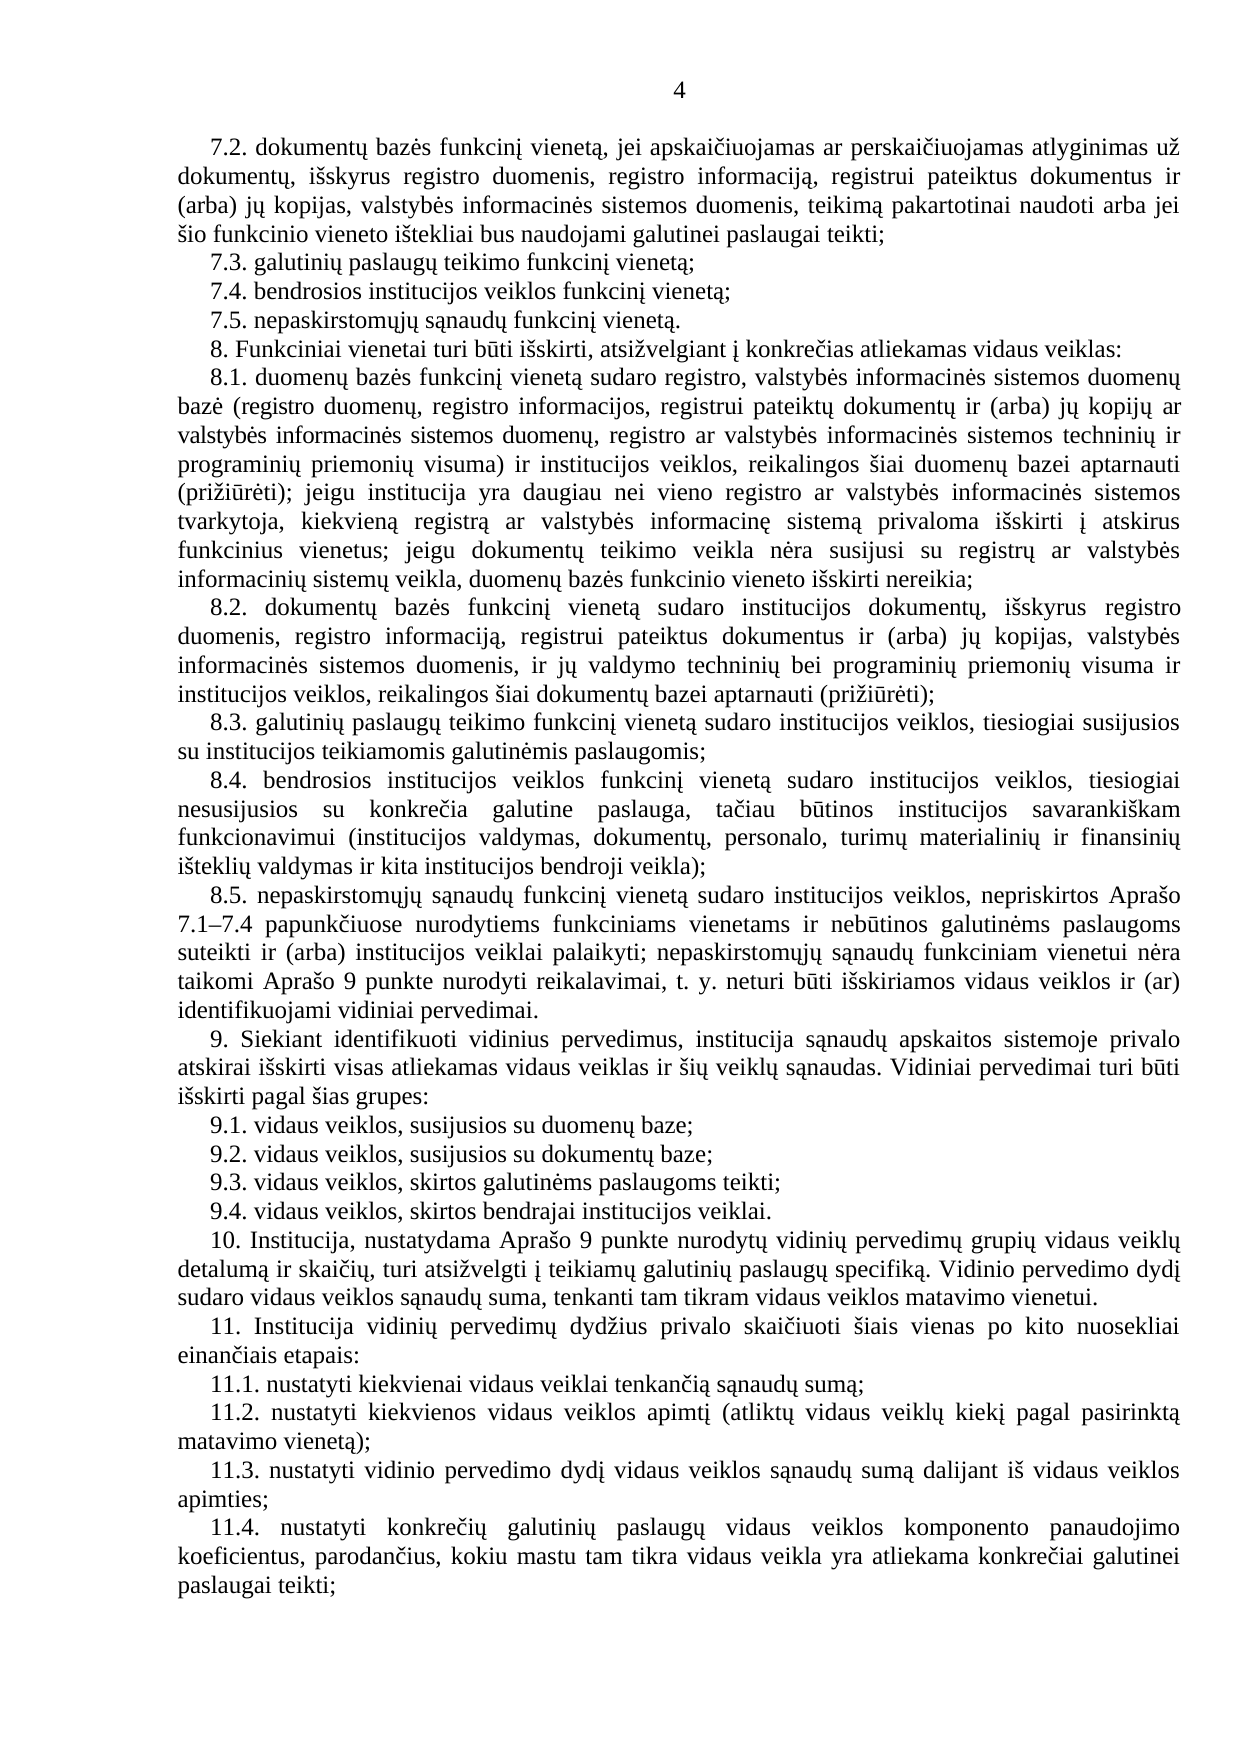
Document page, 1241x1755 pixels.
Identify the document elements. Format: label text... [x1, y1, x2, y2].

text 9.2. vidaus veiklos, susijusios su dokumentų baze; [177, 1139, 1181, 1167]
text 10. Institucija, nustatydama Aprašo 9 punkte nurodytų vidinių pervedimų grupių vidaus veiklų detalumą ir skaičių, turi atsižvelgti į teikiamų galutinių paslaugų specifiką. Vidinio pervedimo dydį sudaro vidaus veiklos sąnaudų suma, tenkanti tam tikram vidaus veiklos matavimo vienetui. [177, 1225, 1181, 1311]
text 7.4. bendrosios institucijos veiklos funkcinį vienetą; [177, 276, 1181, 305]
text 11. Institucija vidinių pervedimų dydžius privalo skaičiuoti šiais vienas po kito nuosekliai einančiais etapais: [177, 1311, 1181, 1369]
text 11.4. nustatyti konkrečių galutinių paslaugų vidaus veiklos komponento panaudojimo koeficientus, parodančius, kokiu mastu tam tikra vidaus veikla yra atliekama konkrečiai galutinei paslaugai teikti; [177, 1512, 1181, 1599]
text 9.1. vidaus veiklos, susijusios su duomenų baze; [177, 1110, 1181, 1139]
text 11.1. nustatyti kiekvienai vidaus veiklai tenkančią sąnaudų sumą; [177, 1369, 1181, 1397]
text 7.5. nepaskirstomųjų sąnaudų funkcinį vienetą. [177, 305, 1181, 334]
text 8.5. nepaskirstomųjų sąnaudų funkcinį vienetą sudaro institucijos veiklos, nepriskirtos Aprašo 7.1–7.4 papunkčiuose nurodytiems funkciniams vienetams ir nebūtinos galutinėms paslaugoms suteikti ir (arba) institucijos veiklai palaikyti; nepaskirstomųjų sąnaudų funkciniam vienetui nėra taikomi Aprašo 9 punkte nurodyti reikalavimai, t. y. neturi būti išskiriamos vidaus veiklos ir (ar) identifikuojami vidiniai pervedimai. [177, 880, 1181, 1024]
text 7.2. dokumentų bazės funkcinį vienetą, jei apskaičiuojamas ar perskaičiuojamas atlyginimas už dokumentų, išskyrus registro duomenis, registro informaciją, registrui pateiktus dokumentus ir (arba) jų kopijas, valstybės informacinės sistemos duomenis, teikimą pakartotinai naudoti arba jei šio funkcinio vieneto ištekliai bus naudojami galutinei paslaugai teikti; [177, 132, 1181, 247]
text 8.2. dokumentų bazės funkcinį vienetą sudaro institucijos dokumentų, išskyrus registro duomenis, registro informaciją, registrui pateiktus dokumentus ir (arba) jų kopijas, valstybės informacinės sistemos duomenis, ir jų valdymo techninių bei programinių priemonių visuma ir institucijos veiklos, reikalingos šiai dokumentų bazei aptarnauti (prižiūrėti); [177, 592, 1181, 707]
text 9.4. vidaus veiklos, skirtos bendrajai institucijos veiklai. [177, 1196, 1181, 1225]
text 7.3. galutinių paslaugų teikimo funkcinį vienetą; [177, 247, 1181, 276]
text 8.4. bendrosios institucijos veiklos funkcinį vienetą sudaro institucijos veiklos, tiesiogiai nesusijusios su konkrečia galutine paslauga, tačiau būtinos institucijos savarankiškam funkcionavimui (institucijos valdymas, dokumentų, personalo, turimų materialinių ir finansinių išteklių valdymas ir kita institucijos bendroji veikla); [177, 765, 1181, 880]
text 9.3. vidaus veiklos, skirtos galutinėms paslaugoms teikti; [177, 1167, 1181, 1196]
text 8. Funkciniai vienetai turi būti išskirti, atsižvelgiant į konkrečias atliekamas vidaus veiklas: [177, 334, 1181, 362]
text 11.3. nustatyti vidinio pervedimo dydį vidaus veiklos sąnaudų sumą dalijant iš vidaus veiklos apimties; [177, 1455, 1181, 1512]
text 9. Siekiant identifikuoti vidinius pervedimus, institucija sąnaudų apskaitos sistemoje privalo atskirai išskirti visas atliekamas vidaus veiklas ir šių veiklų sąnaudas. Vidiniai pervedimai turi būti išskirti pagal šias grupes: [177, 1024, 1181, 1110]
text 8.1. duomenų bazės funkcinį vienetą sudaro registro, valstybės informacinės sistemos duomenų bazė (registro duomenų, registro informacijos, registrui pateiktų dokumentų ir (arba) jų kopijų ar valstybės informacinės sistemos duomenų, registro ar valstybės informacinės sistemos techninių ir programinių priemonių visuma) ir institucijos veiklos, reikalingos šiai duomenų bazei aptarnauti (prižiūrėti); jeigu institucija yra daugiau nei vieno registro ar valstybės informacinės sistemos tvarkytoja, kiekvieną registrą ar valstybės informacinę sistemą privaloma išskirti į atskirus funkcinius vienetus; jeigu dokumentų teikimo veikla nėra susijusi su registrų ar valstybės informacinių sistemų veikla, duomenų bazės funkcinio vieneto išskirti nereikia; [177, 362, 1181, 592]
text 11.2. nustatyti kiekvienos vidaus veiklos apimtį (atliktų vidaus veiklų kiekį pagal pasirinktą matavimo vienetą); [177, 1397, 1181, 1455]
text 8.3. galutinių paslaugų teikimo funkcinį vienetą sudaro institucijos veiklos, tiesiogiai susijusios su institucijos teikiamomis galutinėmis paslaugomis; [177, 707, 1181, 765]
